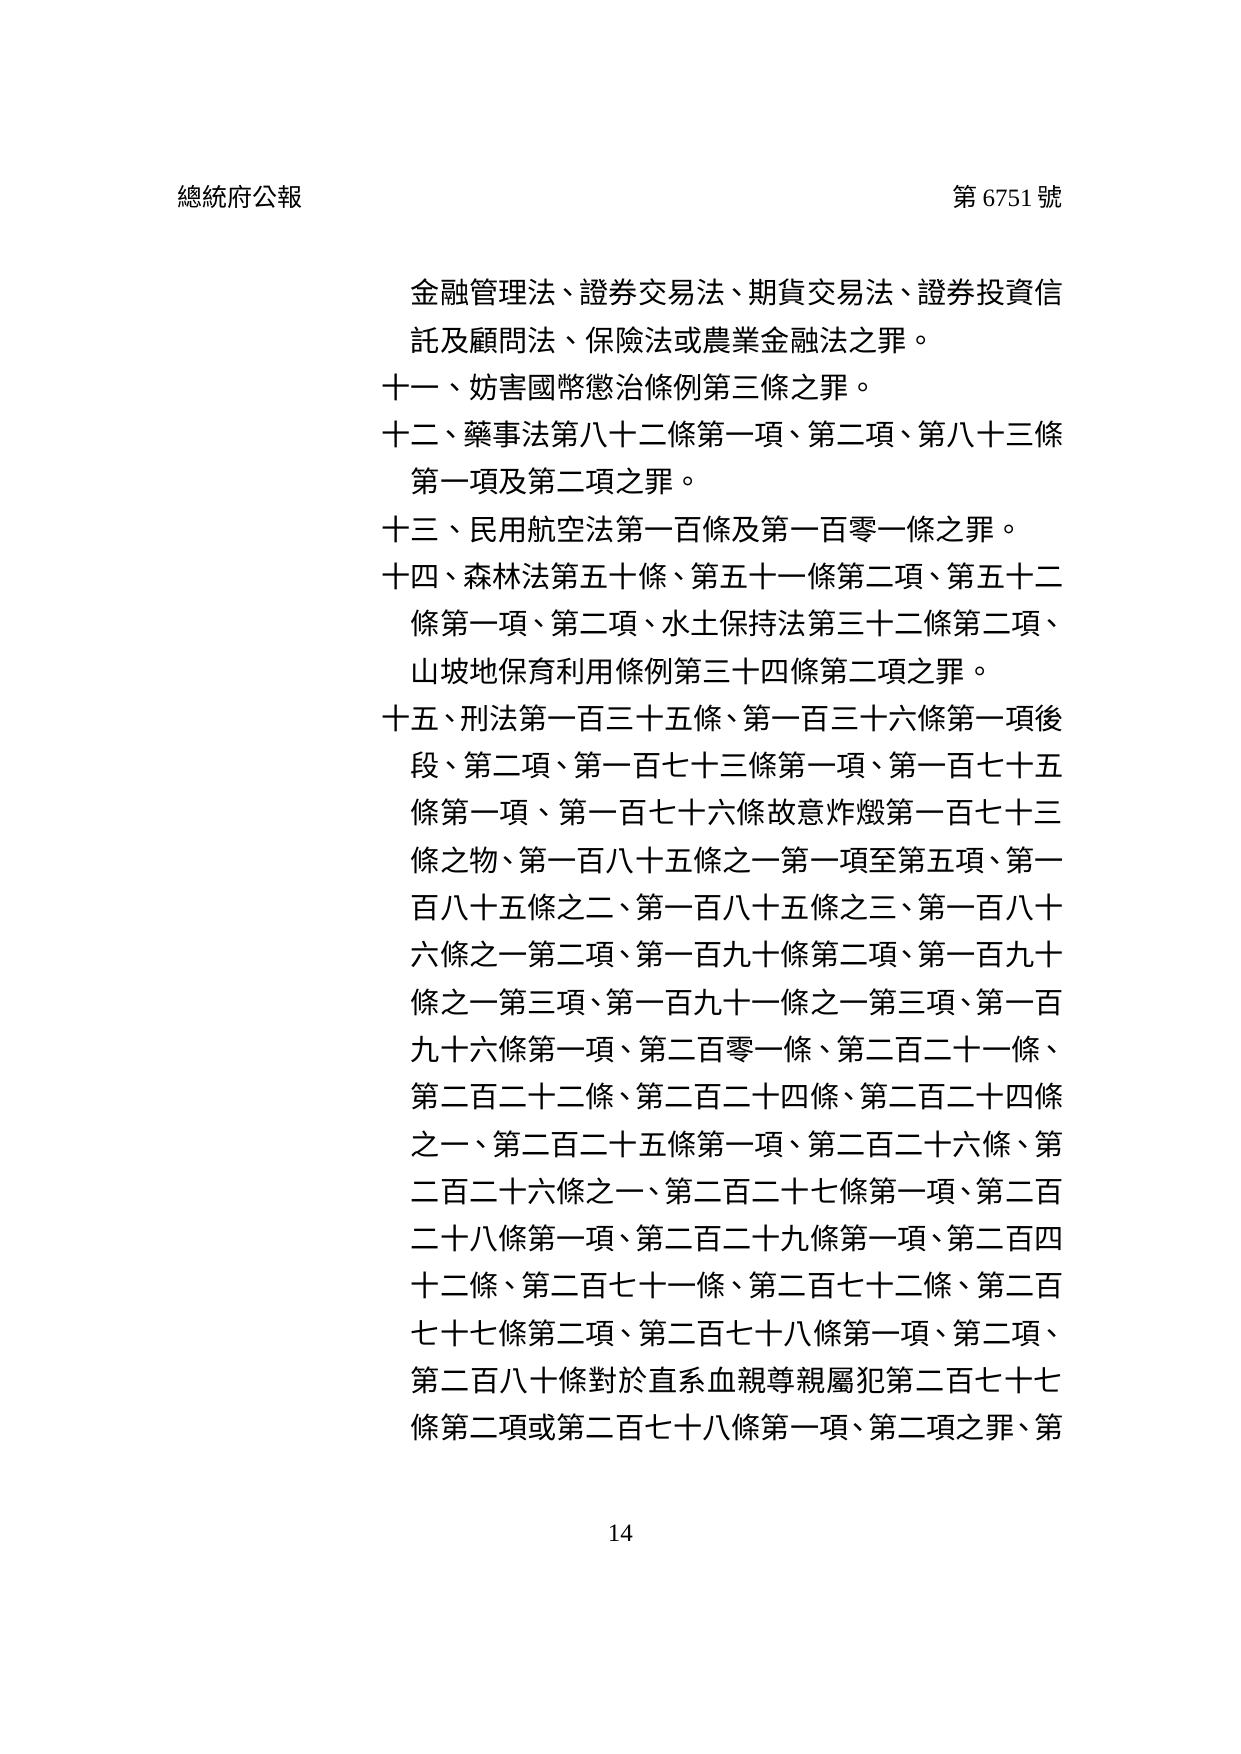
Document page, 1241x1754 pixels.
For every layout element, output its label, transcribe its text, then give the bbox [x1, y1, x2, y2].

text 十五、刑法第一百三十五條、第一百三十六條第一項後段、第二項、第一百七十三條第一項、第一百七十五條第一項、第一百七十六條故意炸燬第一百七十三條之物、第一百八十五條之一第一項至第五項、第一百八十五條之二、第一百八十五條之三、第一百八十六條之一第二項、第一百九十條第二項、第一百九十條之一第三項、第一百九十一條之一第三項、第一百九十六條第一項、第二百零一條、第二百二十一條、第二百二十二條、第二百二十四條、第二百二十四條之一、第二百二十五條第一項、第二百二十六條、第二百二十六條之一、第二百二十七條第一項、第二百二十八條第一項、第二百二十九條第一項、第二百四十二條、第二百七十一條、第二百七十二條、第二百七十七條第二項、第二百七十八條第一項、第二項、第二百八十條對於直系血親尊親屬犯第二百七十七條第二項或第二百七十八條第一項、第二項之罪、第二百九十六條、第二百九十六條之一、第二百九十七條、第二百九十八條第二項、第二百九十九條、第三百零二條第二項、第三百零三條對於直系血親尊親屬犯第三百零二條第二項之罪、第三百零五條、第三百二十條、第三百二十一條、第三百二十五條、第三百二十六條、第三百二十八條第一項至第四項、第三百二十九條、第三百三十條、第三百三十二條至第三百三十四條、第三百三十六條第一項、第二項、第三百三十九條、第三百四十二條第一項、第三百四十六條、第三百四十七條第一項至第三項及第三百四十八條之罪。 [381, 691, 1063, 1448]
text 十一、妨害國幣懲治條例第三條之罪。 [381, 360, 1063, 408]
text 十二、藥事法第八十二條第一項、第二項、第八十三條第一項及第二項之罪。 [381, 408, 1063, 502]
text 十三、民用航空法第一百條及第一百零一條之罪。 [381, 502, 1063, 549]
text 金融管理法、證券交易法、期貨交易法、證券投資信託及顧問法、保險法或農業金融法之罪。 [381, 266, 1063, 360]
text 十四、森林法第五十條、第五十一條第二項、第五十二條第一項、第二項、水土保持法第三十二條第二項、山坡地保育利用條例第三十四條第二項之罪。 [381, 549, 1063, 691]
